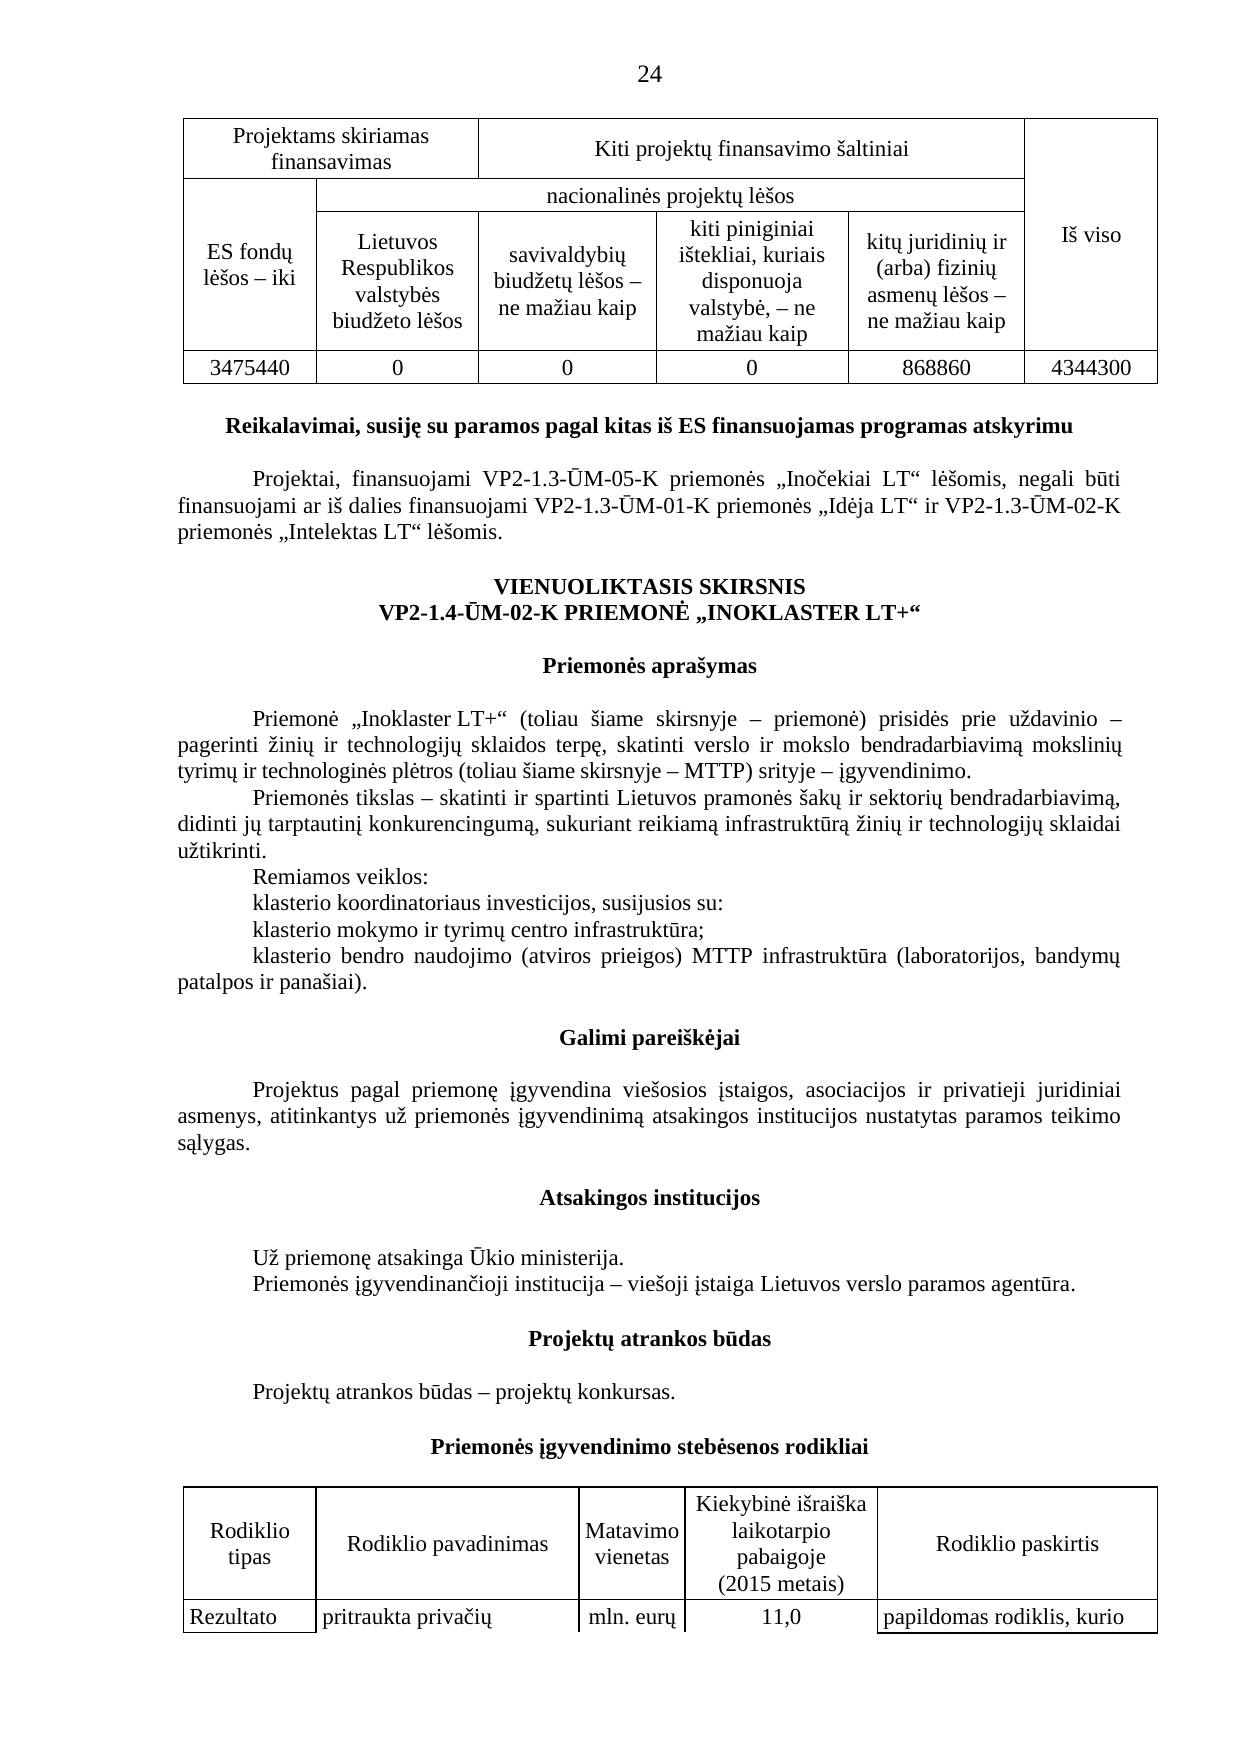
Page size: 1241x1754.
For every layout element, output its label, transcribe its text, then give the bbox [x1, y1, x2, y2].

text Projektus pagal priemonę įgyvendina viešosios įstaigos, asociacijos ir privatieji juridiniai asmenys, atitinkantys už priemonės įgyvendinimą atsakingos institucijos nustatytas paramos teikimo sąlygas. [177, 1076, 1122, 1155]
table_cell 0 [479, 351, 656, 383]
text Priemonės tikslas – skatinti ir spartinti Lietuvos pramonės šakų ir sektorių bendradarbiavimą, didinti jų tarptautinį konkurencingumą, sukuriant reikiamą infrastruktūrą žinių ir technologijų sklaidai užtikrinti. [177, 784, 1122, 863]
table_header Projektams skiriamas finansavimas [184, 119, 478, 178]
table_cell 0 [317, 351, 478, 383]
text Projektai, finansuojami VP2-1.3-ŪM-05-K priemonės „Inočekiai LT“ lėšomis, negali būti finansuojami ar iš dalies finansuojami VP2-1.3-ŪM-01-K priemonės „Idėja LT“ ir VP2-1.3-ŪM-02-K priemonės „Intelektas LT“ lėšomis. [177, 465, 1122, 544]
text VIENUOLIKTASIS SKIRSNIS [177, 573, 1122, 599]
table_cell savivaldybių biudžetų lėšos – ne mažiau kaip [479, 212, 656, 349]
table_header Rodiklio paskirtis [878, 1488, 1157, 1599]
text Projektų atrankos būdas [177, 1326, 1122, 1352]
text Priemonės įgyvendinančioji institucija – viešoji įstaiga Lietuvos verslo paramos agentūra. [177, 1270, 1122, 1297]
text Galimi pareiškėjai [177, 1023, 1122, 1050]
text Remiamos veiklos: [177, 863, 1122, 889]
text klasterio bendro naudojimo (atviros prieigos) MTTP infrastruktūra (laboratorijos, bandymų patalpos ir panašiai). [177, 942, 1122, 995]
text Priemonės įgyvendinimo stebėsenos rodikliai [177, 1433, 1122, 1460]
text Reikalavimai, susiję su paramos pagal kitas iš ES finansuojamas programas atskyrimu [177, 413, 1122, 439]
table_cell 11,0 [686, 1600, 877, 1632]
text Už priemonę atsakinga Ūkio ministerija. [177, 1244, 1122, 1270]
table_cell kitų juridinių ir (arba) fizinių asmenų lėšos – ne mažiau kaip [849, 212, 1024, 349]
text klasterio mokymo ir tyrimų centro infrastruktūra; [177, 916, 1122, 942]
text Priemonė „Inoklaster LT+“ (toliau šiame skirsnyje – priemonė) prisidės prie uždavinio – pagerinti žinių ir technologijų sklaidos terpę, skatinti verslo ir mokslo bendradarbiavimą mokslinių tyrimų ir technologinės plėtros (toliau šiame skirsnyje – MTTP) srityje – įgyvendinimo. [177, 705, 1122, 784]
table_cell Rezultato [184, 1600, 315, 1632]
table_cell nacionalinės projektų lėšos [317, 179, 1024, 211]
text Projektų atrankos būdas – projektų konkursas. [177, 1378, 1122, 1404]
text Priemonės aprašymas [177, 652, 1122, 678]
table_cell papildomas rodiklis, kurio [878, 1600, 1157, 1632]
table_header Kiti projektų finansavimo šaltiniai [479, 119, 1024, 178]
table_header Rodiklio tipas [184, 1488, 315, 1599]
table_cell 868860 [849, 351, 1024, 383]
table_cell 0 [657, 351, 848, 383]
table_cell ES fondų lėšos – iki [184, 179, 316, 349]
table_header Iš viso [1025, 119, 1157, 349]
table_cell 3475440 [184, 351, 316, 383]
text klasterio koordinatoriaus investicijos, susijusios su: [177, 889, 1122, 916]
text Atsakingos institucijos [177, 1184, 1122, 1210]
table_header Matavimo vienetas [580, 1488, 684, 1599]
table_header Kiekybinė išraiška laikotarpio pabaigoje (2015 metais) [686, 1488, 877, 1599]
table_cell mln. eurų [580, 1600, 684, 1632]
table_cell pritraukta privačių [317, 1600, 578, 1632]
table_cell kiti piniginiai ištekliai, kuriais disponuoja valstybė, – ne mažiau kaip [657, 212, 848, 349]
text VP2-1.4-ŪM-02-K priemonė „Inoklaster LT+“ [177, 599, 1122, 626]
table_header Rodiklio pavadinimas [317, 1488, 578, 1599]
table_cell 4344300 [1025, 351, 1157, 383]
table_cell Lietuvos Respublikos valstybės biudžeto lėšos [317, 212, 478, 349]
